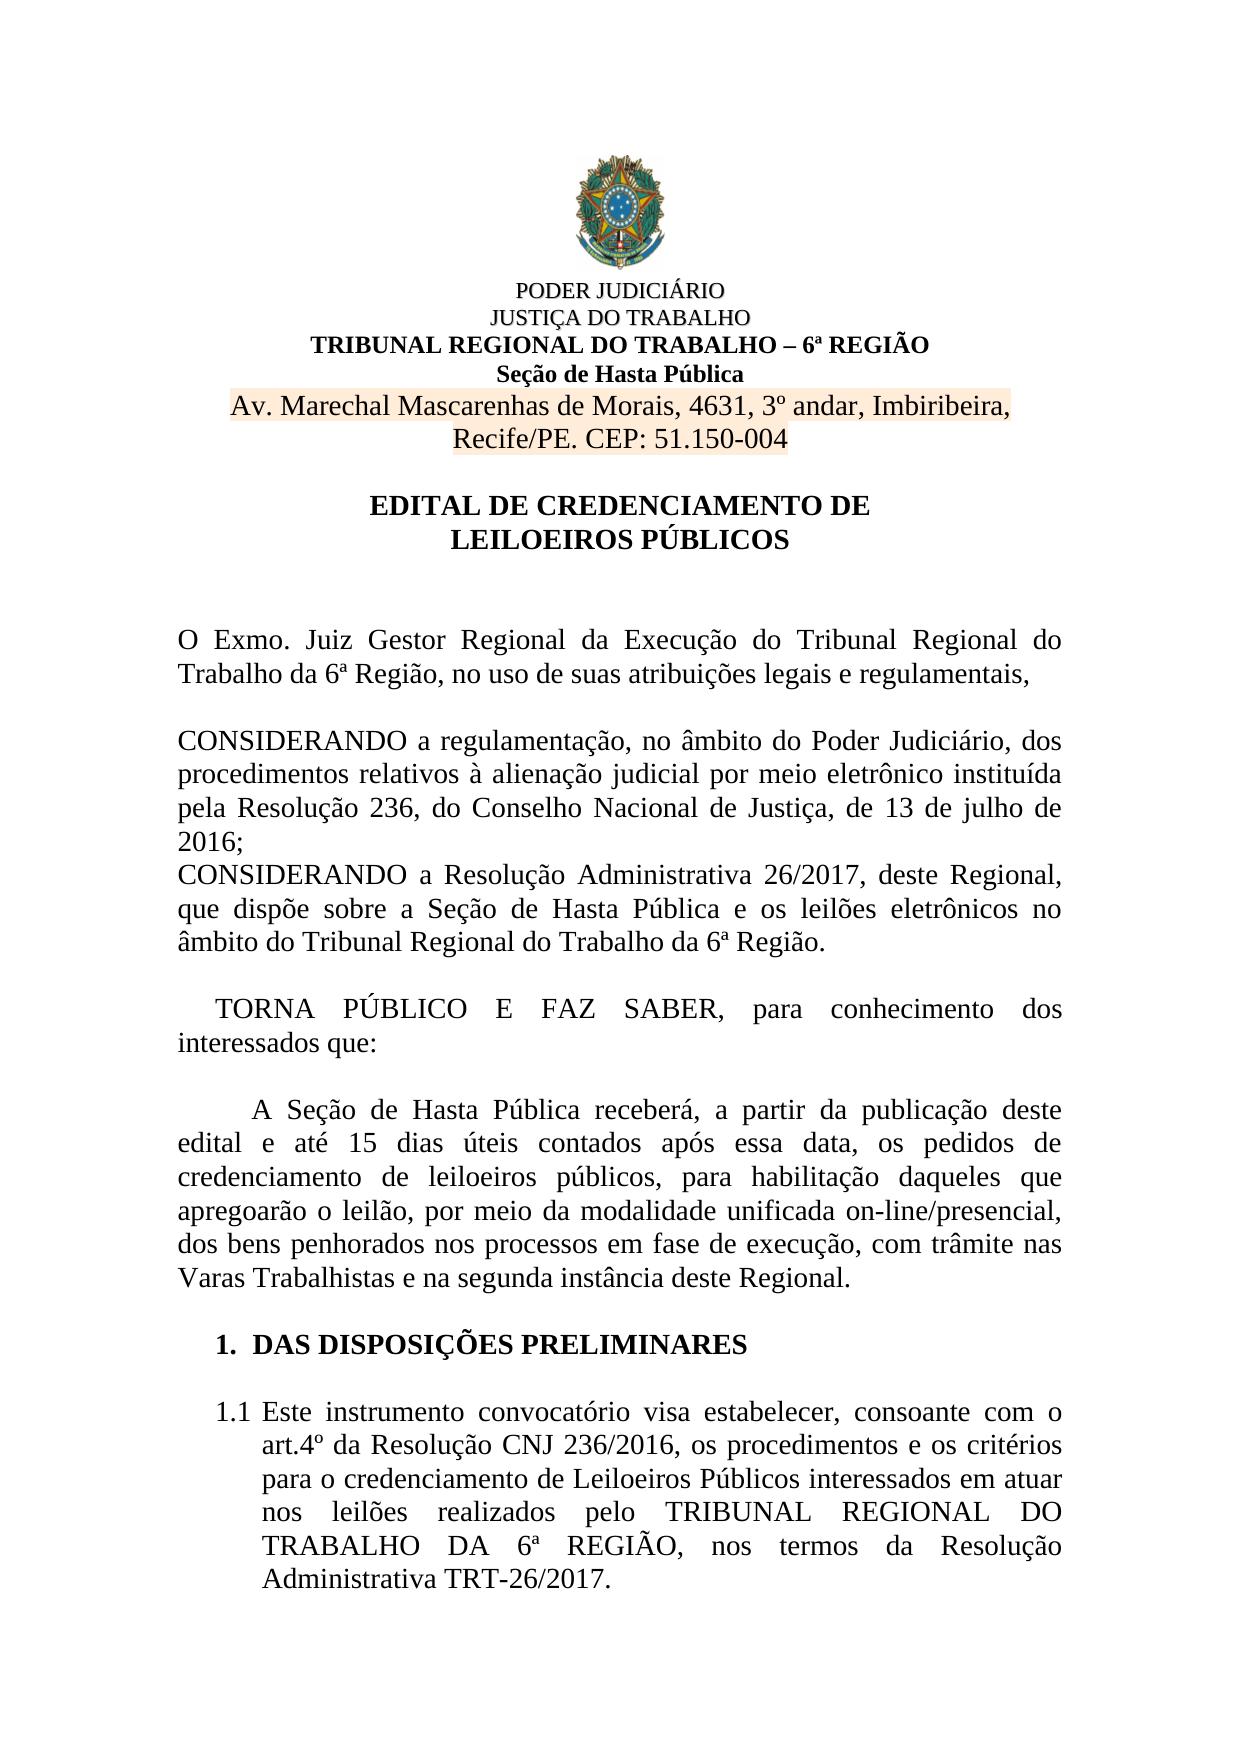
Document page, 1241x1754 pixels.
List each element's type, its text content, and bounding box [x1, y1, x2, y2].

text O Exmo. Juiz Gestor Regional da Execução do Tribunal Regional do Trabalho da 6ª Região, no uso de suas atribuições legais e regulamentais, [177, 622, 1063, 689]
text Av. Marechal Mascarenhas de Morais, 4631, 3º andar, Imbiribeira, Recife/PE. CEP: 51.150-004 [177, 388, 1063, 455]
text EDITAL DE CREDENCIAMENTO DE [177, 488, 1063, 522]
text TRIBUNAL REGIONAL DO TRABALHO – 6ª REGIÃO [177, 330, 1063, 359]
text CONSIDERANDO a regulamentação, no âmbito do Poder Judiciário, dos procedimentos relativos à alienação judicial por meio eletrônico instituída pela Resolução 236, do Conselho Nacional de Justiça, de 13 de julho de 2016; [177, 723, 1063, 857]
subtitle PODER JUDICIÁRIO [177, 277, 1063, 304]
text Seção de Hasta Pública [177, 359, 1063, 388]
picture [575, 155, 665, 270]
text A Seção de Hasta Pública receberá, a partir da publicação deste edital e até 15 dias úteis contados após essa data, os pedidos de credenciamento de leiloeiros públicos, para habilitação daqueles que apregoarão o leilão, por meio da modalidade unificada on-line/presencial, dos bens penhorados nos processos em fase de execução, com trâmite nas Varas Trabalhistas e na segunda instância deste Regional. [177, 1092, 1063, 1293]
list DAS DISPOSIÇÕES PRELIMINARES [215, 1327, 1063, 1360]
text JUSTIÇA DO TRABALHO [177, 304, 1063, 330]
list Este instrumento convocatório visa estabelecer, consoante com o art.4º da Resolução CNJ 236/2016, os procedimentos e os critérios para o credenciamento de Leiloeiros Públicos interessados em atuar nos leilões realizados pelo TRIBUNAL REGIONAL DO TRABALHO DA 6ª REGIÃO, nos termos da Resolução Administrativa TRT-26/2017. [215, 1394, 1063, 1595]
text CONSIDERANDO a Resolução Administrativa 26/2017, deste Regional, que dispõe sobre a Seção de Hasta Pública e os leilões eletrônicos no âmbito do Tribunal Regional do Trabalho da 6ª Região. [177, 857, 1063, 958]
text LEILOEIROS PÚBLICOS [177, 522, 1063, 555]
text TORNA PÚBLICO E FAZ SABER, para conhecimento dos interessados que: [177, 991, 1063, 1058]
